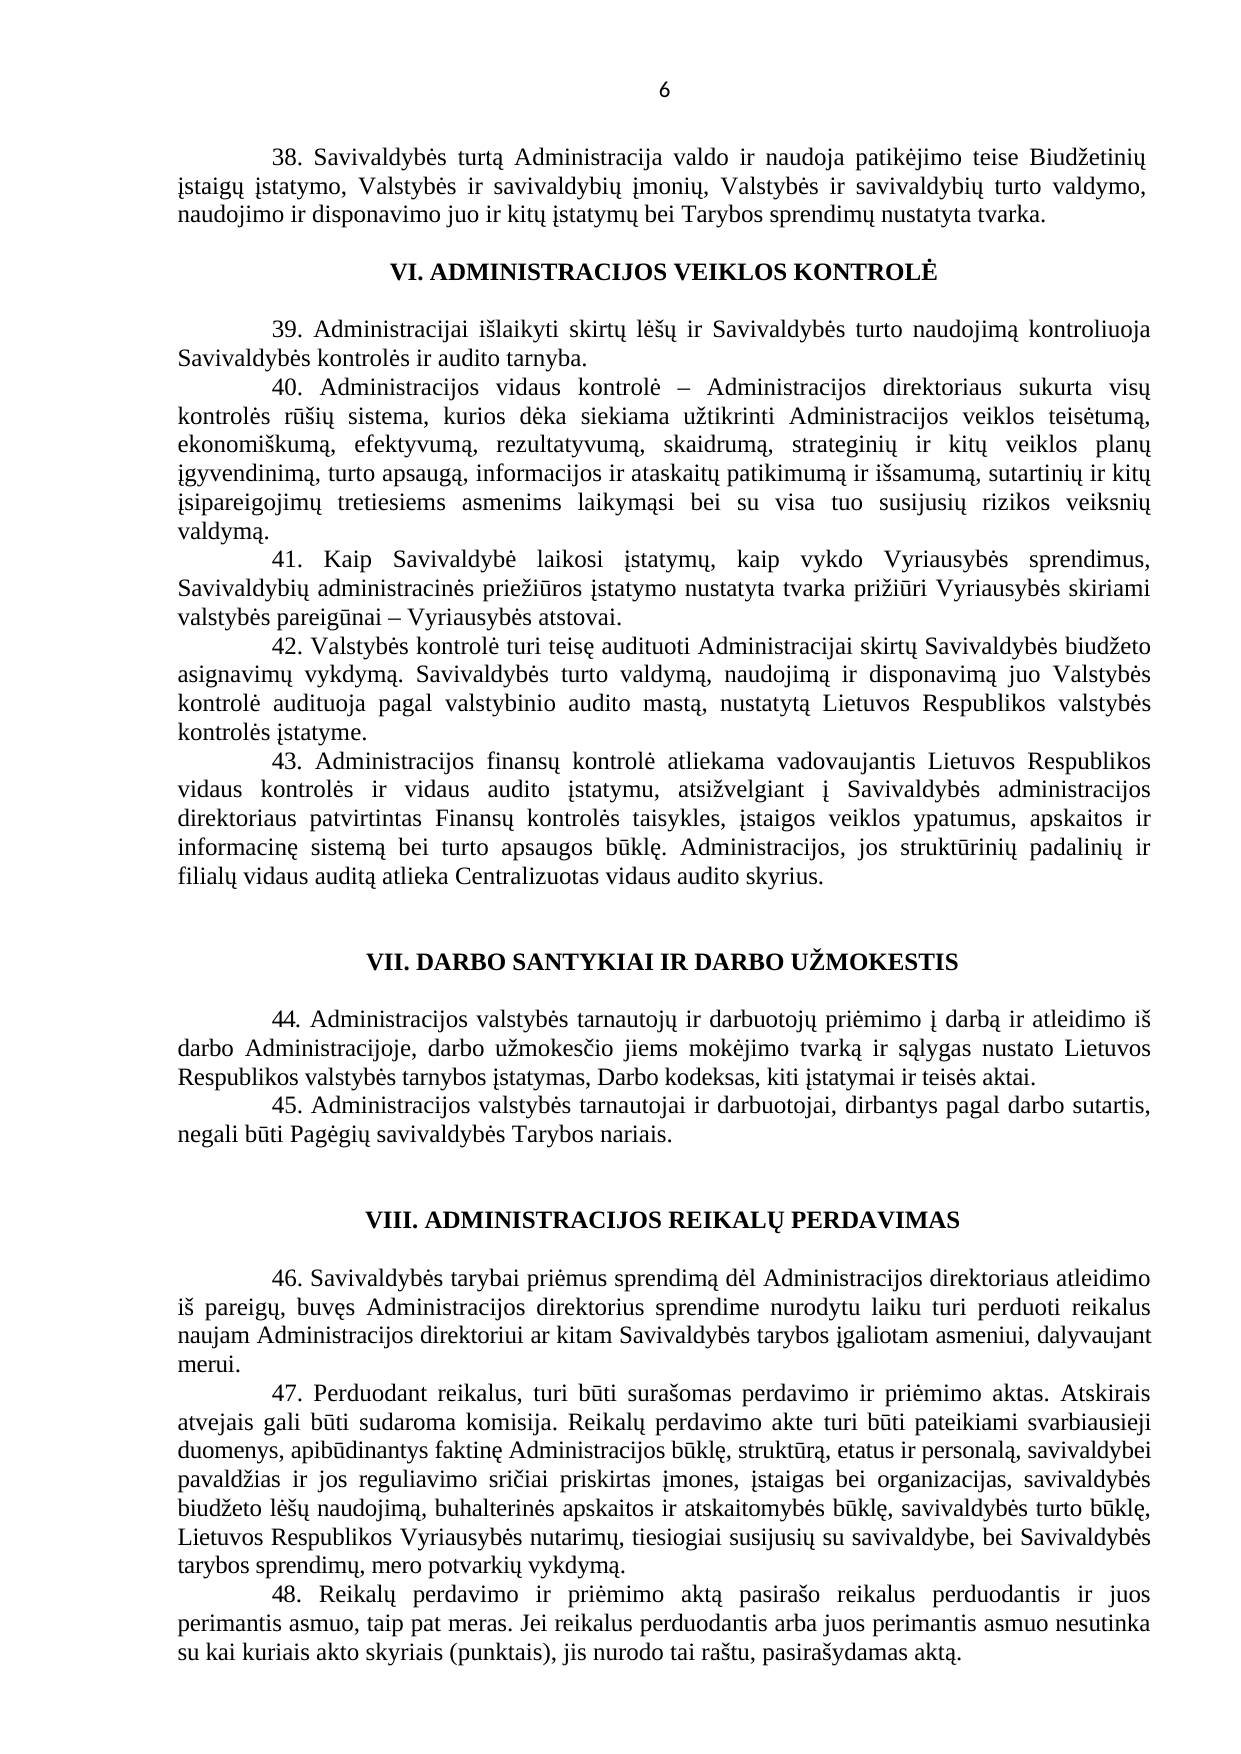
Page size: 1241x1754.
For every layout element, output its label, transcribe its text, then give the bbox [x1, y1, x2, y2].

text 48. Reikalų perdavimo ir priėmimo aktą pasirašo reikalus perduodantis ir juos perimantis asmuo, taip pat meras. Jei reikalus perduodantis arba juos perimantis asmuo nesutinka su kai kuriais akto skyriais (punktais), jis nurodo tai raštu, pasirašydamas aktą. [177, 1579, 1152, 1665]
text 42. Valstybės kontrolė turi teisę audituoti Administracijai skirtų Savivaldybės biudžeto asignavimų vykdymą. Savivaldybės turto valdymą, naudojimą ir disponavimą juo Valstybės kontrolė audituoja pagal valstybinio audito mastą, nustatytą Lietuvos Respublikos valstybės kontrolės įstatyme. [177, 631, 1152, 746]
text 41. Kaip Savivaldybė laikosi įstatymų, kaip vykdo Vyriausybės sprendimus, Savivaldybių administracinės priežiūros įstatymo nustatyta tvarka prižiūri Vyriausybės skiriami valstybės pareigūnai – Vyriausybės atstovai. [177, 544, 1152, 631]
text 40. Administracijos vidaus kontrolė – Administracijos direktoriaus sukurta visų kontrolės rūšių sistema, kurios dėka siekiama užtikrinti Administracijos veiklos teisėtumą, ekonomiškumą, efektyvumą, rezultatyvumą, skaidrumą, strateginių ir kitų veiklos planų įgyvendinimą, turto apsaugą, informacijos ir ataskaitų patikimumą ir išsamumą, sutartinių ir kitų įsipareigojimų tretiesiems asmenims laikymąsi bei su visa tuo susijusių rizikos veiksnių valdymą. [177, 372, 1152, 544]
text 38. Savivaldybės turtą Administracija valdo ir naudoja patikėjimo teise Biudžetinių įstaigų įstatymo, Valstybės ir savivaldybių įmonių, Valstybės ir savivaldybių turto valdymo, naudojimo ir disponavimo juo ir kitų įstatymų bei Tarybos sprendimų nustatyta tvarka. [177, 142, 1147, 228]
text 47. Perduodant reikalus, turi būti surašomas perdavimo ir priėmimo aktas. Atskirais atvejais gali būti sudaroma komisija. Reikalų perdavimo akte turi būti pateikiami svarbiausieji duomenys, apibūdinantys faktinę Administracijos būklę, struktūrą, etatus ir personalą, savivaldybei pavaldžias ir jos reguliavimo sričiai priskirtas įmones, įstaigas bei organizacijas, savivaldybės biudžeto lėšų naudojimą, buhalterinės apskaitos ir atskaitomybės būklę, savivaldybės turto būklę, Lietuvos Respublikos Vyriausybės nutarimų, tiesiogiai susijusių su savivaldybe, bei Savivaldybės tarybos sprendimų, mero potvarkių vykdymą. [177, 1378, 1152, 1579]
text 39. Administracijai išlaikyti skirtų lėšų ir Savivaldybės turto naudojimą kontroliuoja Savivaldybės kontrolės ir audito tarnyba. [177, 314, 1152, 372]
text 44. Administracijos valstybės tarnautojų ir darbuotojų priėmimo į darbą ir atleidimo iš darbo Administracijoje, darbo užmokesčio jiems mokėjimo tvarką ir sąlygas nustato Lietuvos Respublikos valstybės tarnybos įstatymas, Darbo kodeksas, kiti įstatymai ir teisės aktai. [177, 1004, 1152, 1091]
text VI. ADMINISTRACIJOS VEIKLOS KONTROLĖ [177, 257, 1151, 286]
text VIII. ADMINISTRACIJOS REIKALŲ PERDAVIMAS [177, 1205, 1148, 1234]
text 45. Administracijos valstybės tarnautojai ir darbuotojai, dirbantys pagal darbo sutartis, negali būti Pagėgių savivaldybės Tarybos nariais. [177, 1091, 1152, 1148]
text 46. Savivaldybės tarybai priėmus sprendimą dėl Administracijos direktoriaus atleidimo iš pareigų, buvęs Administracijos direktorius sprendime nurodytu laiku turi perduoti reikalus naujam Administracijos direktoriui ar kitam Savivaldybės tarybos įgaliotam asmeniui, dalyvaujant merui. [177, 1263, 1152, 1378]
text 43. Administracijos finansų kontrolė atliekama vadovaujantis Lietuvos Respublikos vidaus kontrolės ir vidaus audito įstatymu, atsižvelgiant į Savivaldybės administracijos direktoriaus patvirtintas Finansų kontrolės taisykles, įstaigos veiklos ypatumus, apskaitos ir informacinę sistemą bei turto apsaugos būklę. Administracijos, jos struktūrinių padalinių ir filialų vidaus auditą atlieka Centralizuotas vidaus audito skyrius. [177, 746, 1152, 889]
text VII. DARBO SANTYKIAI IR DARBO UŽMOKESTIS [177, 947, 1148, 976]
